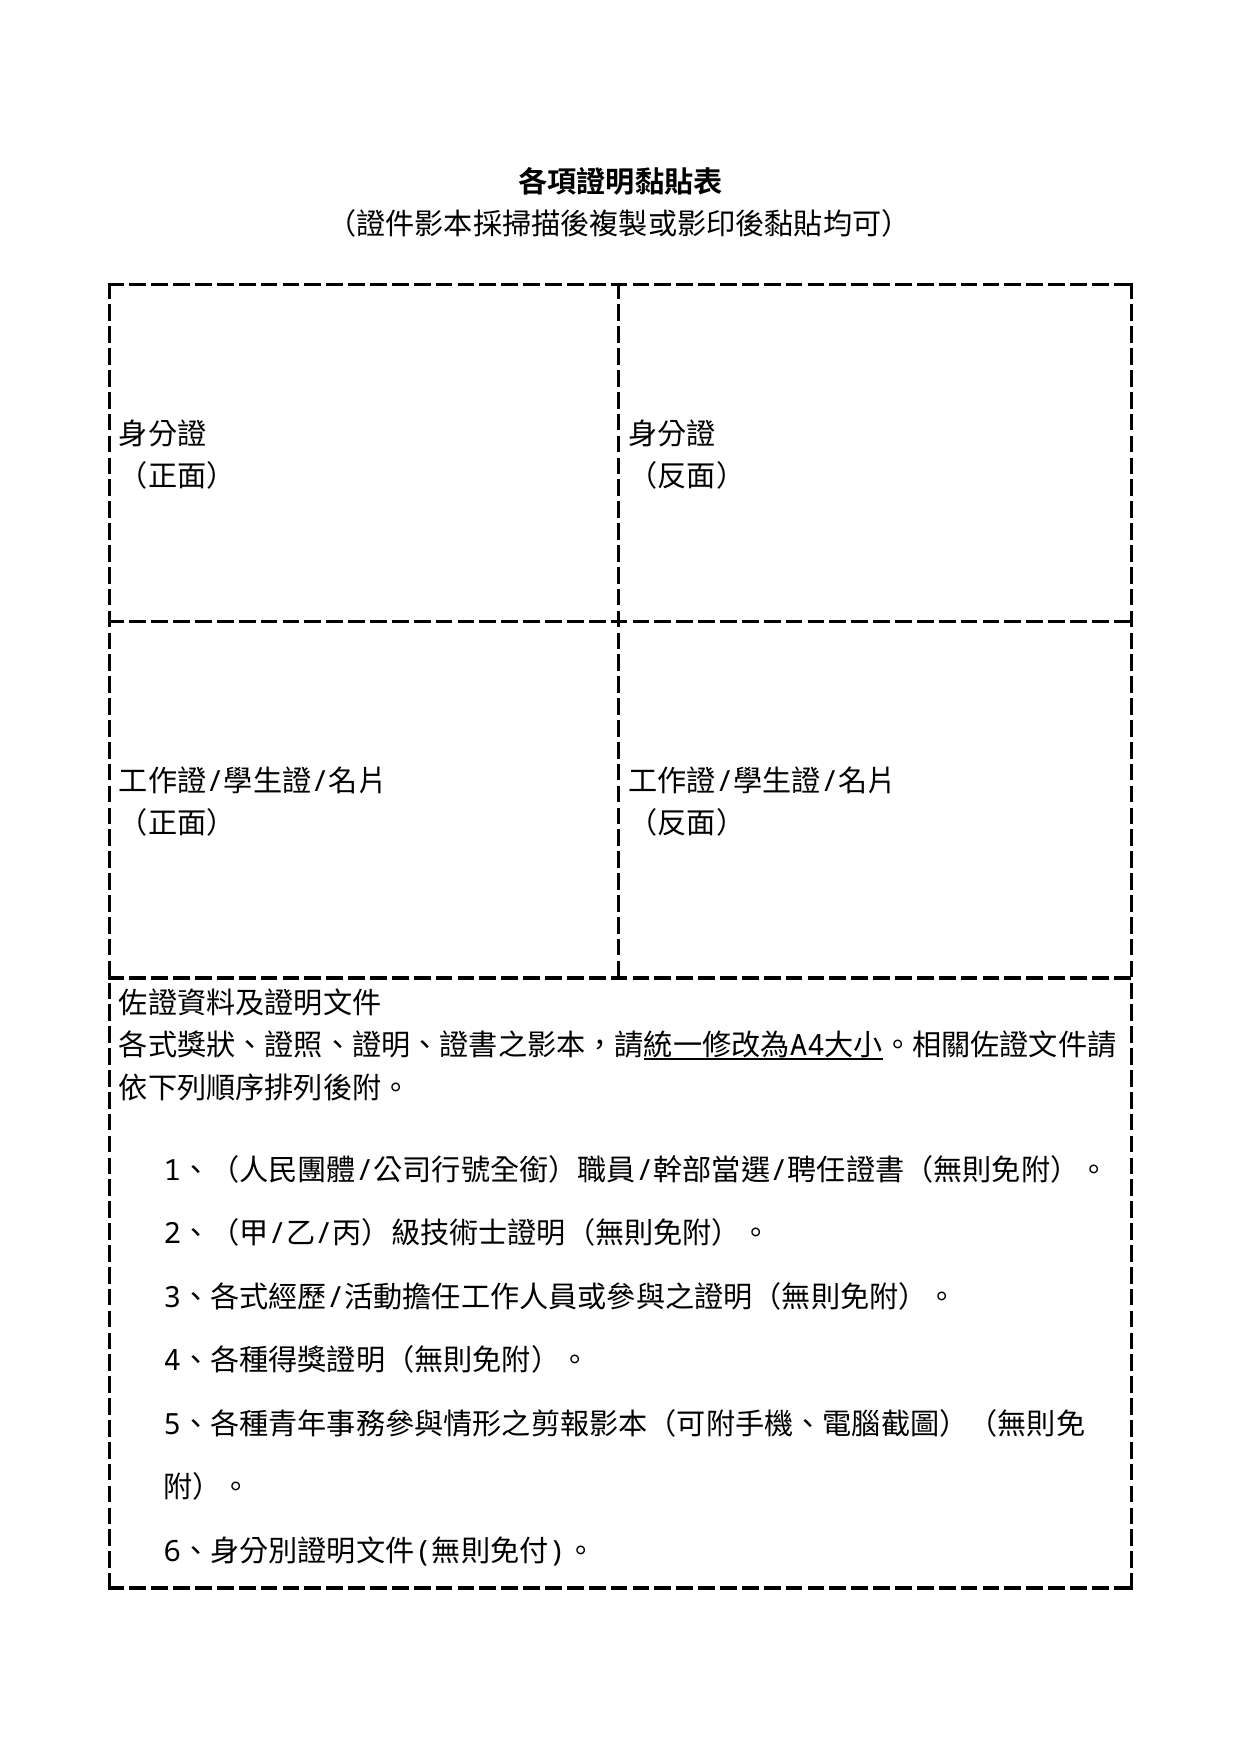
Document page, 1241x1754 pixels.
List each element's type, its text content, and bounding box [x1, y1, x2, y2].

table_header 身分證 （反面） [619, 283, 1131, 619]
table_cell 工作證/學生證/名片 （正面） [109, 620, 618, 976]
table_header 身分證 （正面） [109, 283, 618, 619]
table_cell 工作證/學生證/名片 （反面） [619, 620, 1131, 976]
text （證件影本採掃描後複製或影印後黏貼均可） [148, 201, 1090, 243]
table_cell 佐證資料及證明文件 各式獎狀、證照、證明、證書之影本，請統一修改為A4大小。相關佐證文件請依下列順序排列後附。 1、（人民團體/公司行號全銜）職員/幹部當選/聘任證書（無則免附）。 2、（甲/乙/丙）級技術士證明（無則免附）。 3、各式經歷/活動擔任工作人員或參與之證明（無則免附）。 4、各種得獎證明（無則免附）。 5、各種青年事務參與情形之剪報影本（可附手機、電腦截圖）（無則免附）。 6、身分別證明文件(無則免付)。 [109, 976, 1131, 1586]
text 各項證明黏貼表 [148, 158, 1092, 201]
